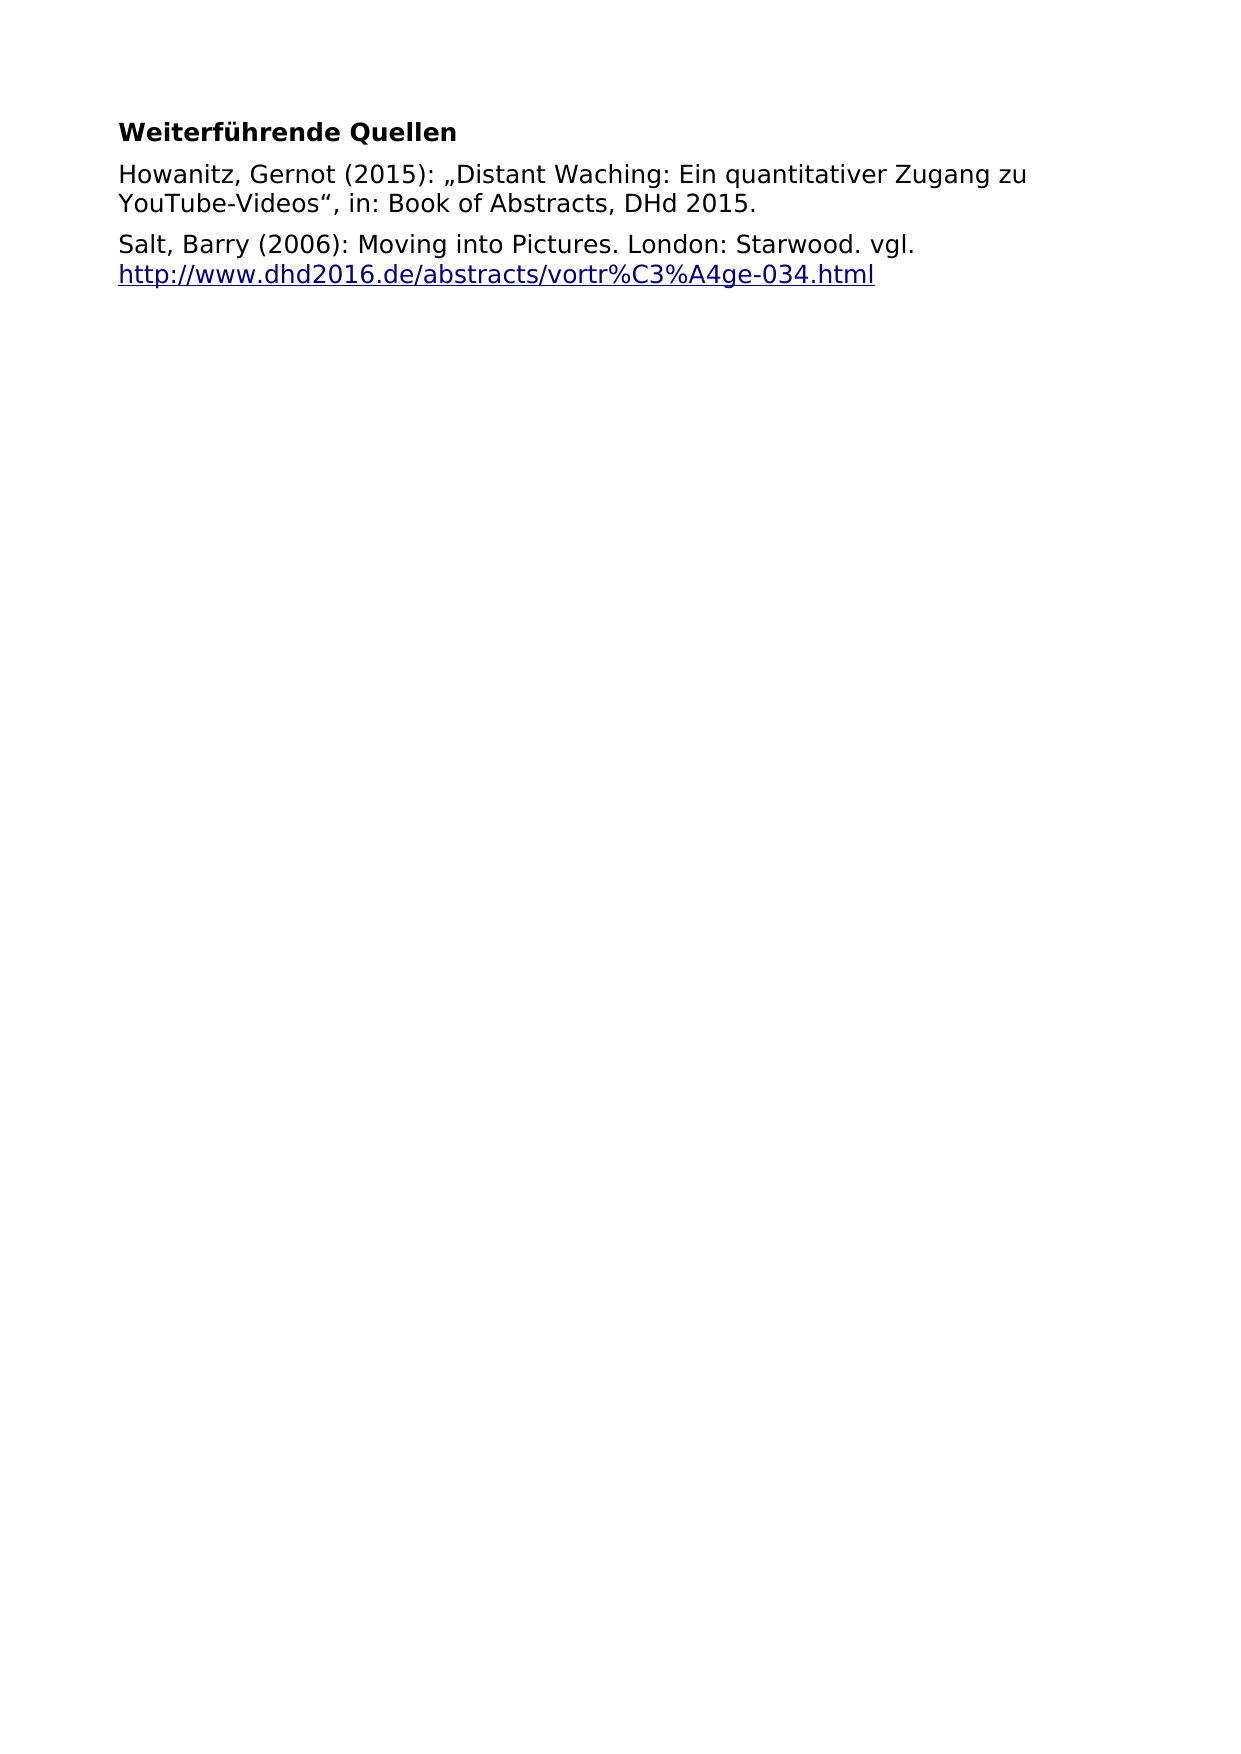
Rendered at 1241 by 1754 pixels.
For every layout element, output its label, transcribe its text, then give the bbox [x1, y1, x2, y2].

subtitle Weiterführende Quellen [118, 118, 1122, 147]
text Howanitz, Gernot (2015): „Distant Waching: Ein quantitativer Zugang zu YouTube-Videos“, in: Book of Abstracts, DHd 2015. [118, 160, 1122, 218]
text Salt, Barry (2006): Moving into Pictures. London: Starwood. vgl. http://www.dhd2016.de/abstracts/vortr%C3%A4ge-034.html [118, 231, 1122, 289]
